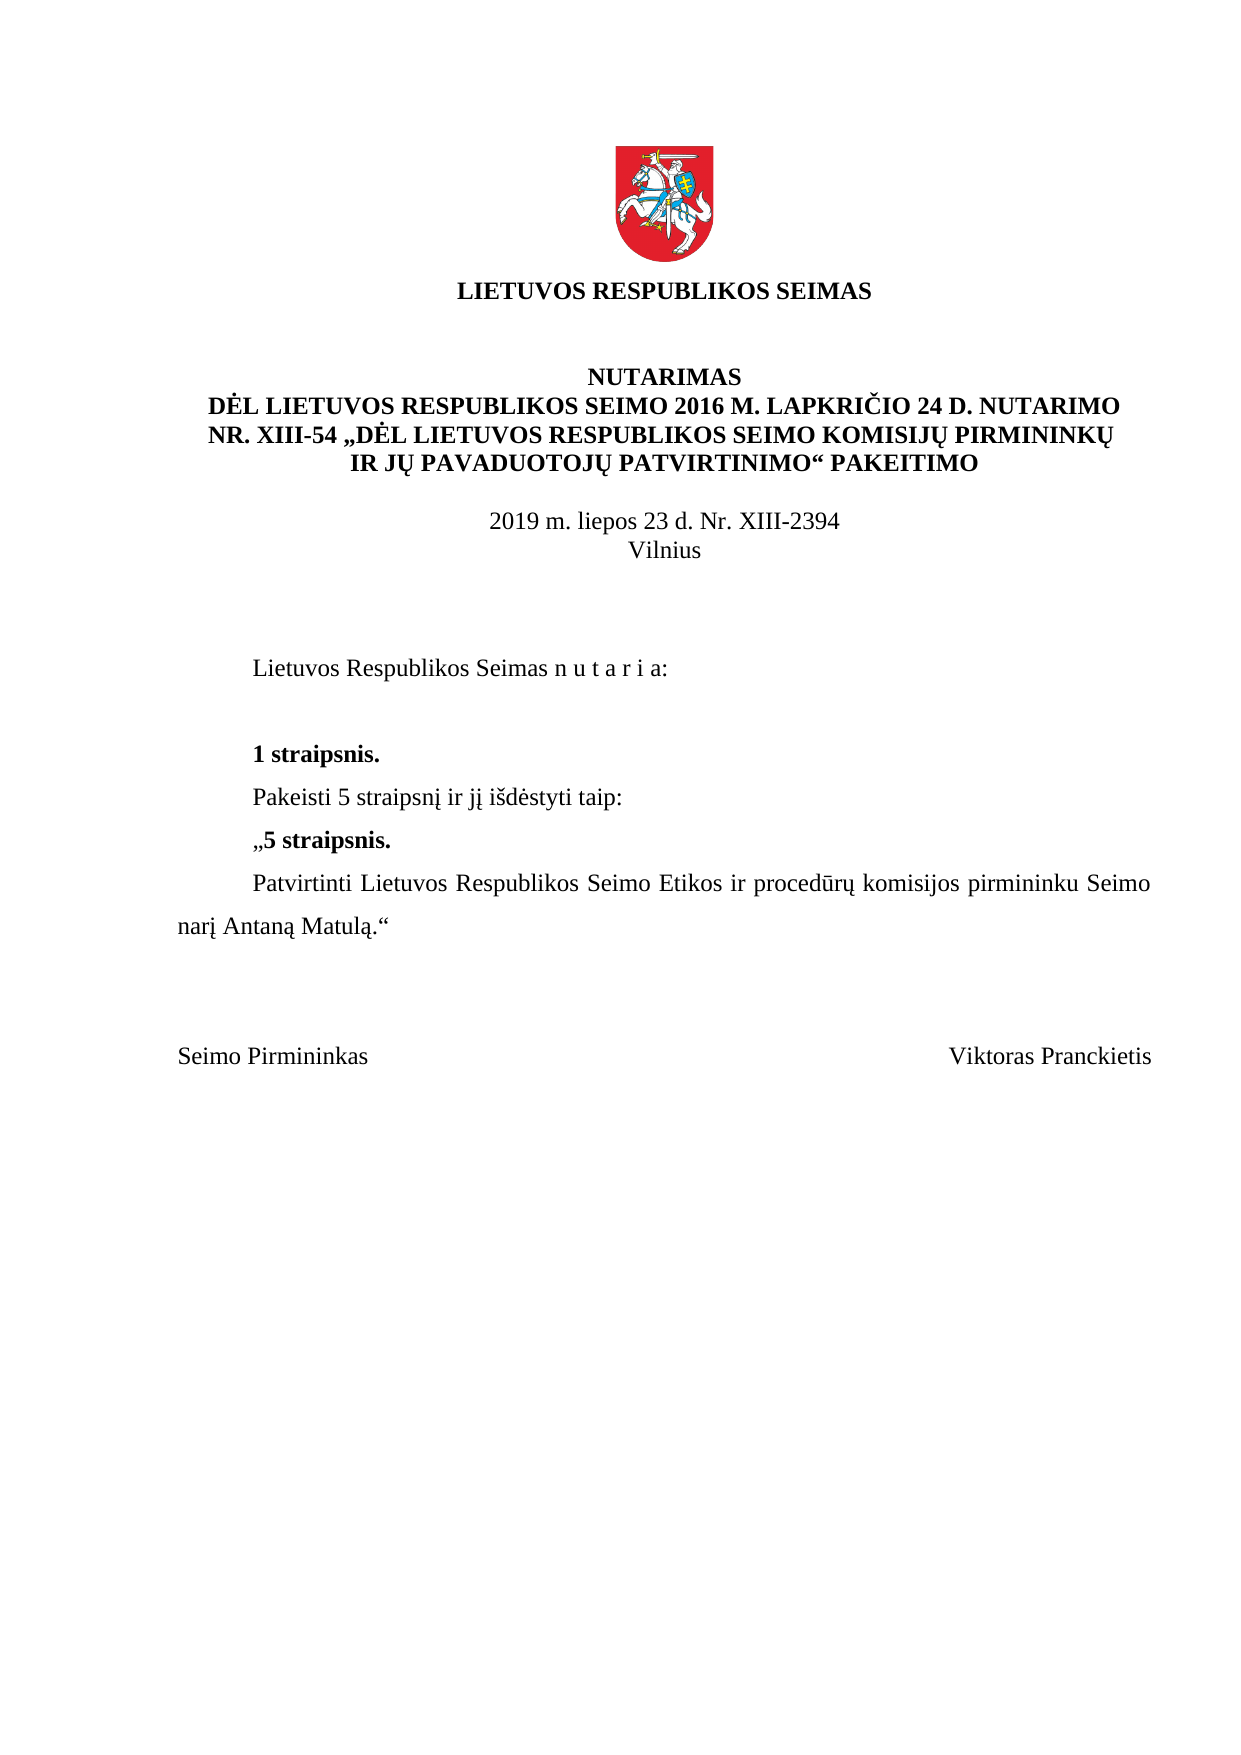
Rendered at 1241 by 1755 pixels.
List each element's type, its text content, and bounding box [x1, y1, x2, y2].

text NUTARIMAS [177, 362, 1152, 391]
text „5 straipsnis. [177, 825, 1152, 854]
text DĖL LIETUVOS RESPUBLIKOS SEIMO 2016 M. LAPKRIČIO 24 D. NUTARIMO NR. XIII-54 „DĖL LIETUVOS RESPUBLIKOS SEIMO KOMISIJŲ PIRMININKŲ IR JŲ PAVADUOTOJŲ PATVIRTINIMO“ PAKEITIMO [177, 391, 1152, 477]
text LIETUVOS RESPUBLIKOS SEIMAS [177, 276, 1152, 305]
text Lietuvos Respublikos Seimas nutaria: [177, 653, 1152, 681]
text Patvirtinti Lietuvos Respublikos Seimo Etikos ir procedūrų komisijos pirmininku Seimo narį Antaną Matulą.“ [177, 868, 1152, 940]
text Pakeisti 5 straipsnį ir jį išdėstyti taip: [177, 782, 1152, 811]
text Vilnius [177, 535, 1152, 563]
text 2019 m. liepos 23 d. Nr. XIII-2394 [177, 506, 1152, 535]
text Seimo Pirmininkas Viktoras Pranckietis [177, 1041, 1152, 1069]
text 1 straipsnis. [177, 739, 1152, 768]
